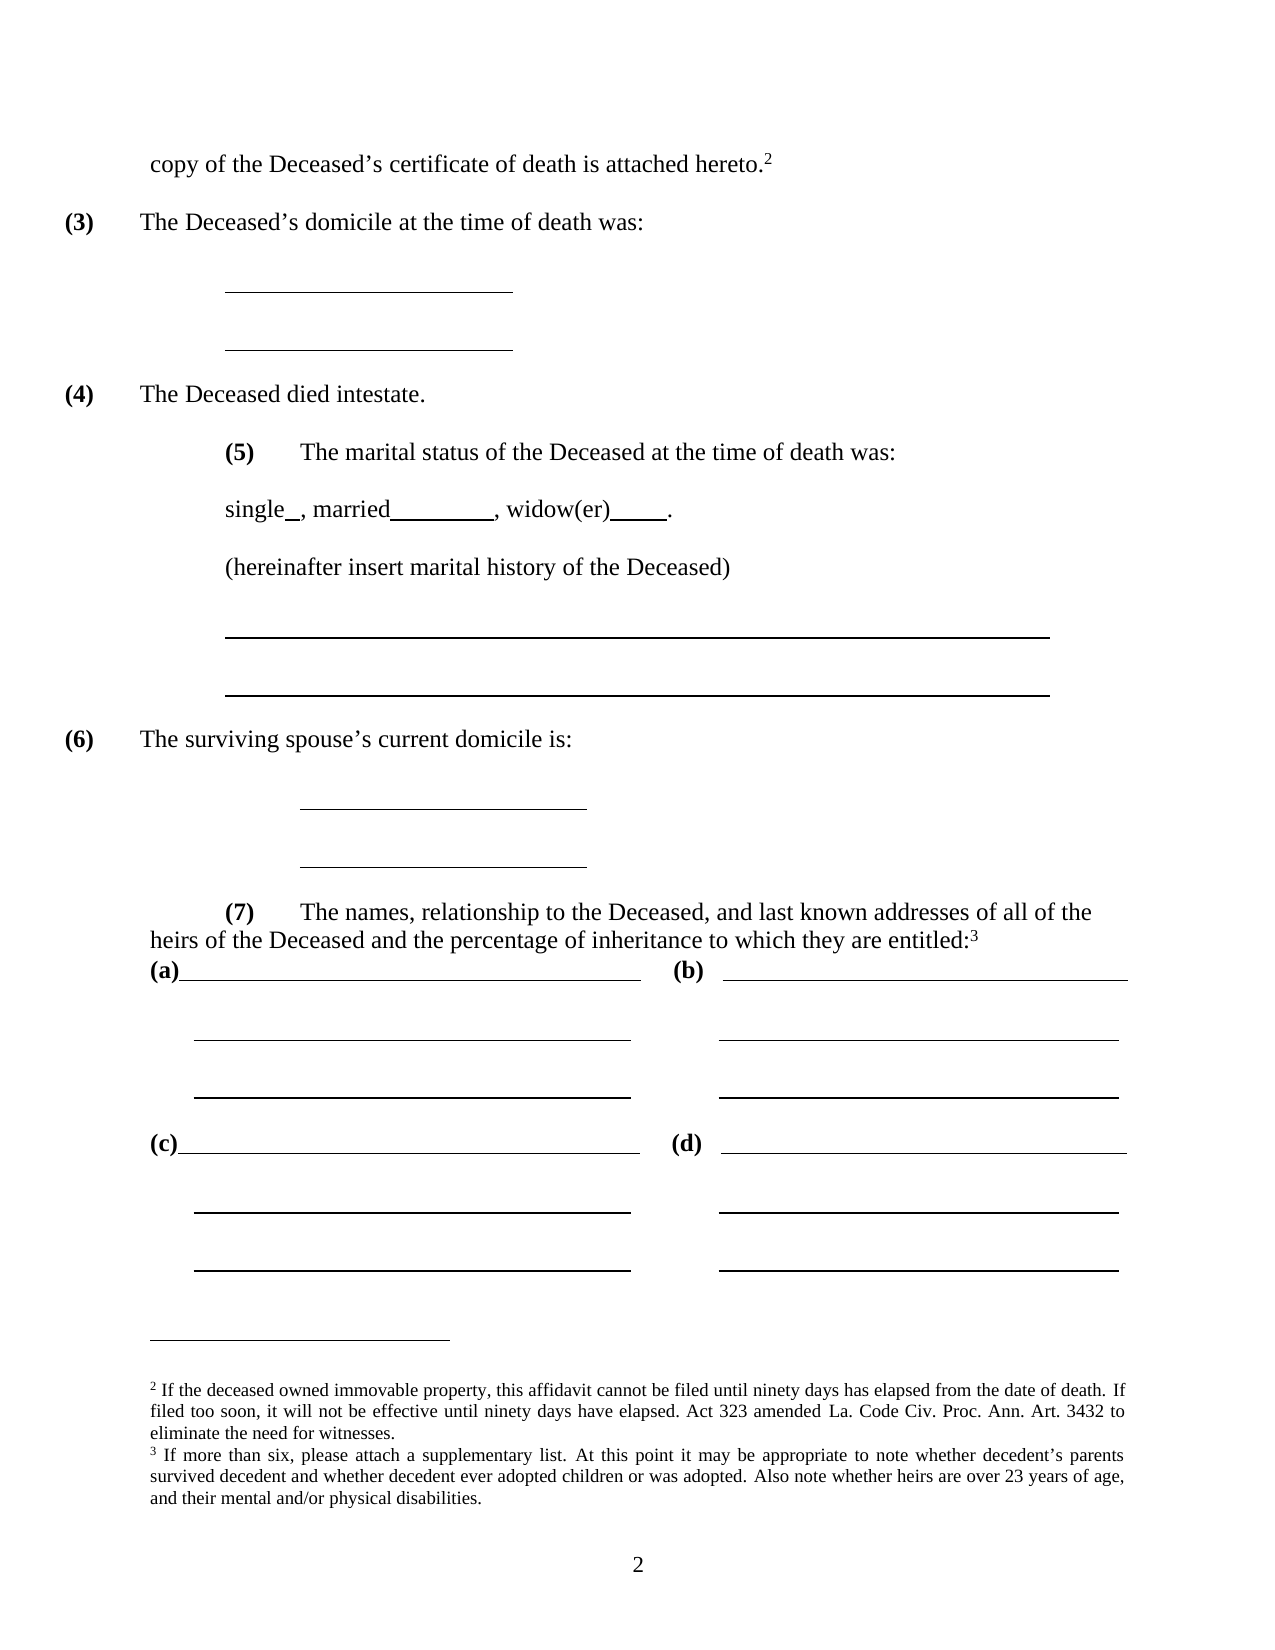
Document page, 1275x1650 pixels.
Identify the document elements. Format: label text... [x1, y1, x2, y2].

subtitle (a) (b) [150, 955, 1139, 983]
text (c) (d) [150, 1128, 1139, 1156]
list The Deceased’s domicile at the time of death was: [64, 207, 1139, 235]
text 3 If more than six, please attach a supplementary list. At this point it may be appropriate to note whether decedent’s parents survived decedent and whether decedent ever adopted children or was adopted. Also note whether heirs are over 23 years of age, and their mental and/or physical disabilities. [150, 1443, 1125, 1508]
text copy of the Deceased’s certificate of death is attached hereto.2 [150, 149, 1139, 178]
text (hereinafter insert marital history of the Deceased) [225, 552, 1139, 581]
list The surviving spouse’s current domicile is: [64, 724, 1139, 753]
list The names, relationship to the Deceased, and last known addresses of all of the heirs of the Deceased and the percentage of inheritance to which they are entitled:3 [150, 897, 1093, 954]
list The Deceased died intestate. [64, 379, 1139, 408]
list The marital status of the Deceased at the time of death was: single , married , widow(er) . [225, 437, 897, 523]
text 2 If the deceased owned immovable property, this affidavit cannot be filed until ninety days has elapsed from the date of death. If filed too soon, it will not be effective until ninety days have elapsed. Act 323 amended La. Code Civ. Proc. Ann. Art. 3432 to eliminate the need for witnesses. [150, 1379, 1125, 1443]
